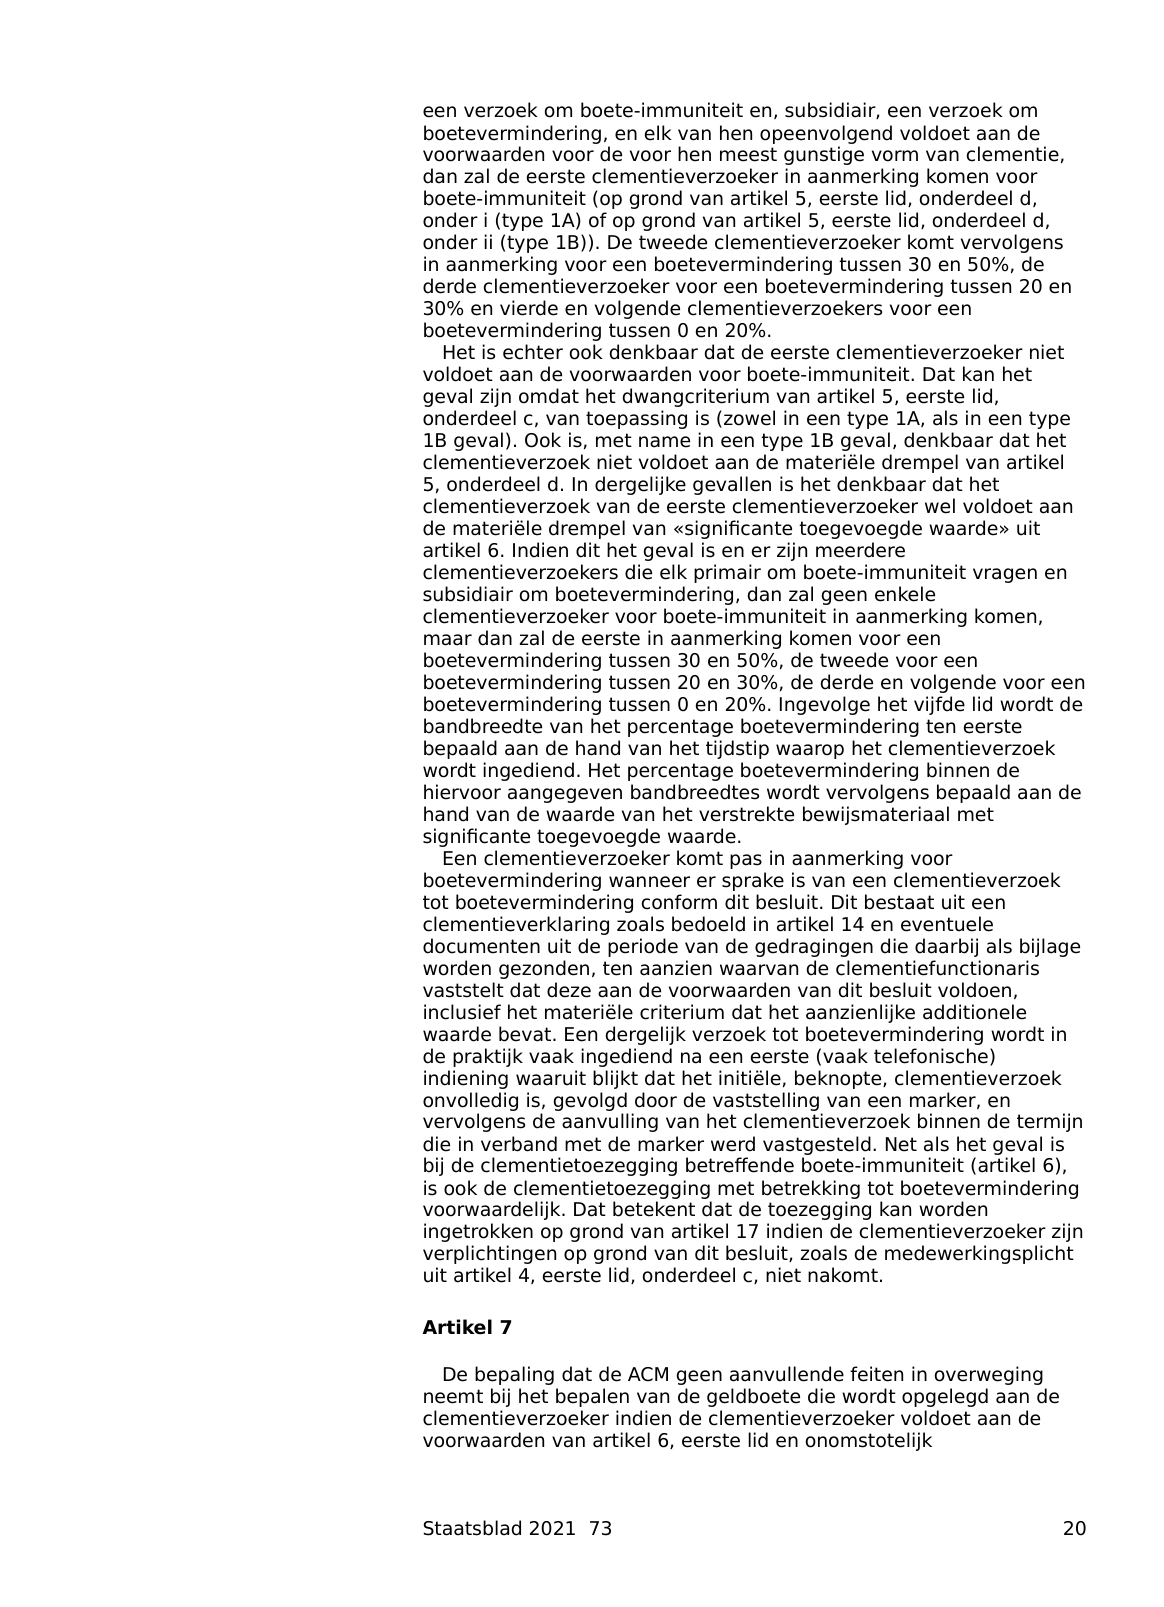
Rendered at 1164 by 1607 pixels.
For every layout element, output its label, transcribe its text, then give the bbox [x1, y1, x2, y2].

text Het is echter ook denkbaar dat de eerste clementieverzoeker niet voldoet aan de voorwaarden voor boete-immuniteit. Dat kan het geval zijn omdat het dwangcriterium van artikel 5, eerste lid, onderdeel c, van toepassing is (zowel in een type 1A, als in een type 1B geval). Ook is, met name in een type 1B geval, denkbaar dat het clementieverzoek niet voldoet aan de materiële drempel van artikel 5, onderdeel d. In dergelijke gevallen is het denkbaar dat het clementieverzoek van de eerste clementieverzoeker wel voldoet aan de materiële drempel van «significante toegevoegde waarde» uit artikel 6. Indien dit het geval is en er zijn meerdere clementieverzoekers die elk primair om boete-immuniteit vragen en subsidiair om boetevermindering, dan zal geen enkele clementieverzoeker voor boete-immuniteit in aanmerking komen, maar dan zal de eerste in aanmerking komen voor een boetevermindering tussen 30 en 50%, de tweede voor een boetevermindering tussen 20 en 30%, de derde en volgende voor een boetevermindering tussen 0 en 20%. Ingevolge het vijfde lid wordt de bandbreedte van het percentage boetevermindering ten eerste bepaald aan de hand van het tijdstip waarop het clementieverzoek wordt ingediend. Het percentage boetevermindering binnen de hiervoor aangegeven bandbreedtes wordt vervolgens bepaald aan de hand van de waarde van het verstrekte bewijsmateriaal met significante toegevoegde waarde. [422, 342, 1087, 848]
text een verzoek om boete-immuniteit en, subsidiair, een verzoek om boetevermindering, en elk van hen opeenvolgend voldoet aan de voorwaarden voor de voor hen meest gunstige vorm van clementie, dan zal de eerste clementieverzoeker in aanmerking komen voor boete-immuniteit (op grond van artikel 5, eerste lid, onderdeel d, onder i (type 1A) of op grond van artikel 5, eerste lid, onderdeel d, onder ii (type 1B)). De tweede clementieverzoeker komt vervolgens in aanmerking voor een boetevermindering tussen 30 en 50%, de derde clementieverzoeker voor een boetevermindering tussen 20 en 30% en vierde en volgende clementieverzoekers voor een boetevermindering tussen 0 en 20%. [422, 100, 1087, 342]
subtitle Artikel 7 [422, 1317, 1087, 1339]
text Een clementieverzoeker komt pas in aanmerking voor boetevermindering wanneer er sprake is van een clementieverzoek tot boetevermindering conform dit besluit. Dit bestaat uit een clementieverklaring zoals bedoeld in artikel 14 en eventuele documenten uit de periode van de gedragingen die daarbij als bijlage worden gezonden, ten aanzien waarvan de clementiefunctionaris vaststelt dat deze aan de voorwaarden van dit besluit voldoen, inclusief het materiële criterium dat het aanzienlijke additionele waarde bevat. Een dergelijk verzoek tot boetevermindering wordt in de praktijk vaak ingediend na een eerste (vaak telefonische) indiening waaruit blijkt dat het initiële, beknopte, clementieverzoek onvolledig is, gevolgd door de vaststelling van een marker, en vervolgens de aanvulling van het clementieverzoek binnen de termijn die in verband met de marker werd vastgesteld. Net als het geval is bij de clementietoezegging betreffende boete-immuniteit (artikel 6), is ook de clementietoezegging met betrekking tot boetevermindering voorwaardelijk. Dat betekent dat de toezegging kan worden ingetrokken op grond van artikel 17 indien de clementieverzoeker zijn verplichtingen op grond van dit besluit, zoals de medewerkingsplicht uit artikel 4, eerste lid, onderdeel c, niet nakomt. [422, 848, 1087, 1287]
text De bepaling dat de ACM geen aanvullende feiten in overweging neemt bij het bepalen van de geldboete die wordt opgelegd aan de clementieverzoeker indien de clementieverzoeker voldoet aan de voorwaarden van artikel 6, eerste lid en onomstotelijk [422, 1364, 1087, 1452]
